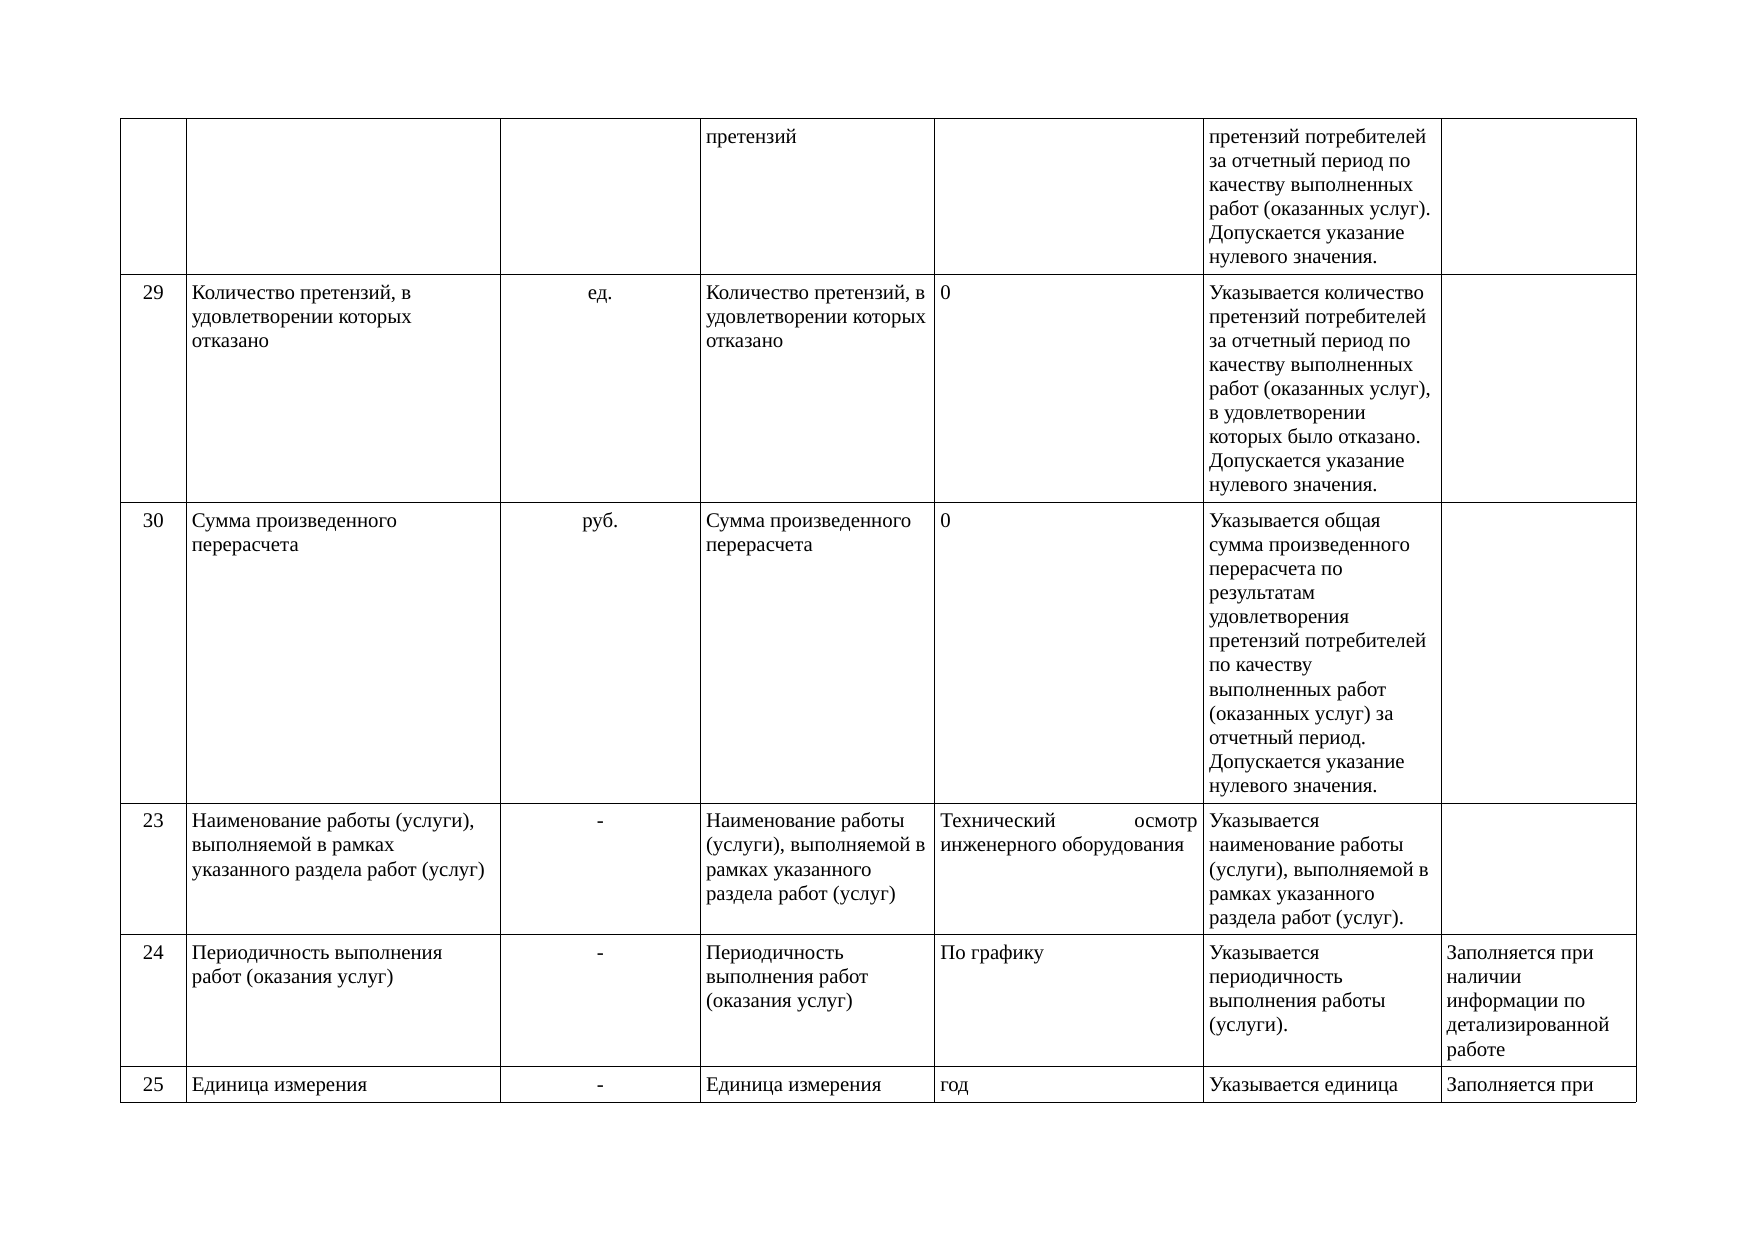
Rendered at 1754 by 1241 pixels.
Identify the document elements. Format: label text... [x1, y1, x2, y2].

table_cell Указывается общая сумма произведенного перерасчета по результатам удовлетворения претензий потребителей по качеству выполненных работ (оказанных услуг) за отчетный период. Допускается указание нулевого значения. [1204, 503, 1441, 802]
table_cell претензий [701, 119, 934, 274]
table_cell ед. [501, 275, 700, 502]
table_cell 30 [121, 503, 186, 802]
table_cell 25 [121, 1067, 186, 1102]
table_cell Наименование работы (услуги), выполняемой в рамках указанного раздела работ (услуг) [701, 804, 934, 934]
table_cell [1442, 119, 1636, 274]
table_cell Наименование работы (услуги), выполняемой в рамках указанного раздела работ (услуг) [187, 804, 500, 934]
table_cell По графику [935, 935, 1203, 1066]
table_cell Единица измерения [187, 1067, 500, 1102]
table_cell Сумма произведенного перерасчета [187, 503, 500, 802]
table_cell Указывается периодичность выполнения работы (услуги). [1204, 935, 1441, 1066]
table_cell Периодичность выполнения работ (оказания услуг) [701, 935, 934, 1066]
table_cell Заполняется при наличии информации по детализированной работе [1442, 935, 1636, 1066]
table_cell - [501, 804, 700, 934]
table_cell - [501, 935, 700, 1066]
table_cell - [501, 1067, 700, 1102]
table_cell 0 [935, 275, 1203, 502]
table_cell Заполняется при [1442, 1067, 1636, 1102]
table_cell [501, 119, 700, 274]
table_cell Количество претензий, в удовлетворении которых отказано [701, 275, 934, 502]
table_cell Технический осмотр инженерного оборудования [935, 804, 1203, 934]
table_cell 24 [121, 935, 186, 1066]
table_cell 29 [121, 275, 186, 502]
table_cell Периодичность выполнения работ (оказания услуг) [187, 935, 500, 1066]
table_cell руб. [501, 503, 700, 802]
table_cell год [935, 1067, 1203, 1102]
table_cell 0 [935, 503, 1203, 802]
table_cell Единица измерения [701, 1067, 934, 1102]
table_cell [187, 119, 500, 274]
table_cell [121, 119, 186, 274]
table_cell [1442, 275, 1636, 502]
table_cell Сумма произведенного перерасчета [701, 503, 934, 802]
table_cell претензий потребителей за отчетный период по качеству выполненных работ (оказанных услуг). Допускается указание нулевого значения. [1204, 119, 1441, 274]
table_cell [1442, 503, 1636, 802]
table_cell Указывается наименование работы (услуги), выполняемой в рамках указанного раздела работ (услуг). [1204, 804, 1441, 934]
table_cell Указывается количество претензий потребителей за отчетный период по качеству выполненных работ (оказанных услуг), в удовлетворении которых было отказано. Допускается указание нулевого значения. [1204, 275, 1441, 502]
table_cell 23 [121, 804, 186, 934]
table_cell Указывается единица [1204, 1067, 1441, 1102]
table_cell [935, 119, 1203, 274]
table_cell Количество претензий, в удовлетворении которых отказано [187, 275, 500, 502]
table_cell [1442, 804, 1636, 934]
